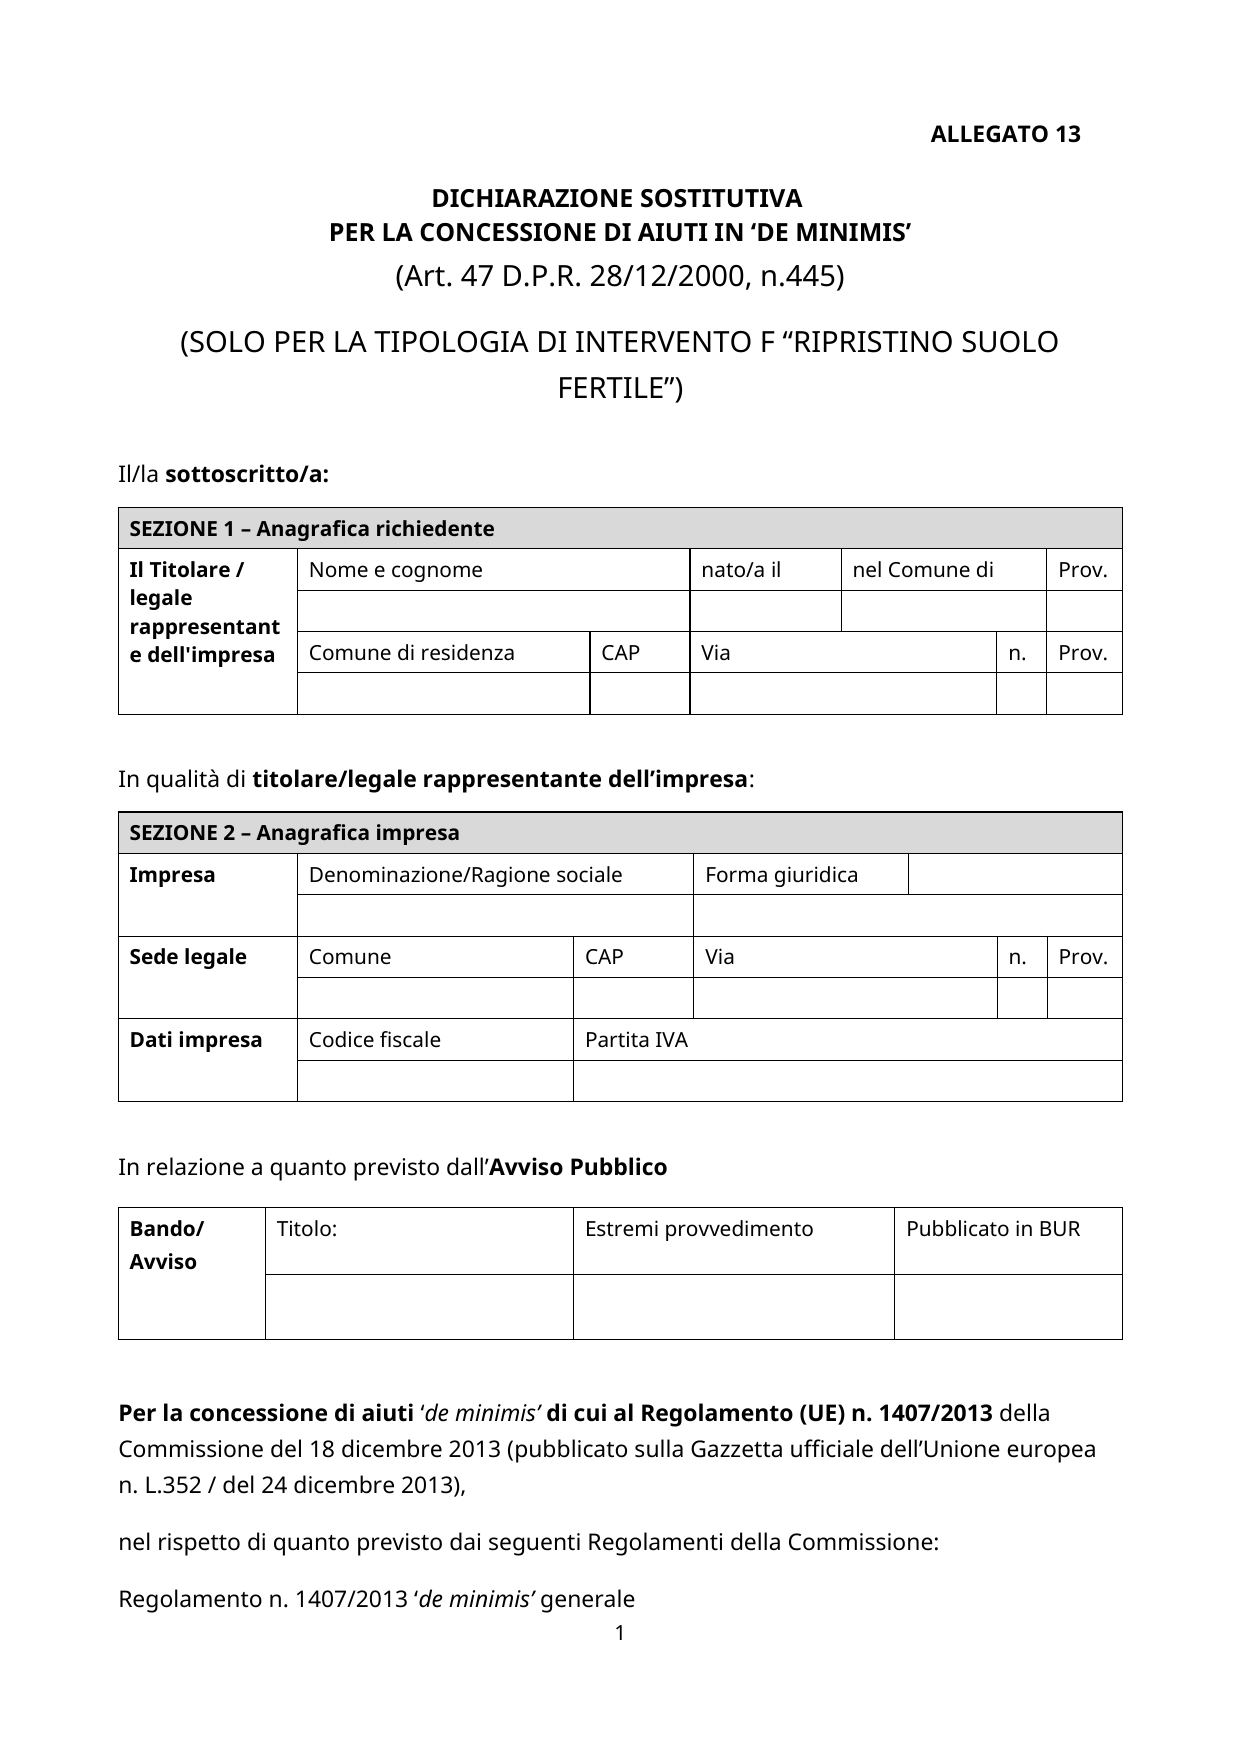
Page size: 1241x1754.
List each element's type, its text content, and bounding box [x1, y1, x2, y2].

table_header Estremi provvedimento [574, 1208, 894, 1274]
table_cell Forma giuridica [694, 854, 908, 894]
table_cell n. [997, 632, 1046, 672]
table_cell Comune di residenza [298, 632, 589, 672]
table_cell Prov. [1048, 937, 1122, 977]
table_cell Denominazione/Ragione sociale [298, 854, 693, 894]
table_cell Partita IVA [574, 1019, 1122, 1059]
table_cell [691, 591, 841, 631]
text Regolamento n. 1407/2013 ‘de minimis’ generale [118, 1583, 1122, 1614]
table_cell Sede legale [119, 937, 297, 1018]
table_header SEZIONE 2 – Anagrafica impresa [119, 813, 1122, 853]
table_cell [998, 978, 1047, 1018]
text ALLEGATO 13 [857, 118, 1122, 149]
table_cell Nome e cognome [298, 549, 689, 589]
table_cell [298, 895, 693, 936]
table_cell Via [694, 937, 997, 977]
text In relazione a quanto previsto dall’Avviso Pubblico [118, 1150, 1122, 1182]
table_cell [895, 1275, 1122, 1339]
table_cell [574, 1061, 1122, 1101]
text (Art. 47 D.P.R. 28/12/2000, n.445) [118, 255, 1122, 295]
table_header SEZIONE 1 – Anagrafica richiedente [119, 508, 1122, 548]
table_cell Prov. [1047, 632, 1122, 672]
table_cell [574, 1275, 894, 1339]
table_cell [298, 978, 573, 1018]
table_header Titolo: [266, 1208, 573, 1274]
table_cell [909, 854, 1122, 894]
text Per la concessione di aiuti ‘de minimis’ di cui al Regolamento (UE) n. 1407/2013 della Commissione del 18 dicembre 2013 (pubblicato sulla Gazzetta ufficiale dell’Unione europea n. L.352 / del 24 dicembre 2013), [118, 1397, 1122, 1500]
text (SOLO PER LA TIPOLOGIA DI INTERVENTO F “RIPRISTINO SUOLO FERTILE”) [118, 321, 1122, 407]
table_cell [1048, 978, 1122, 1018]
table_cell Codice fiscale [298, 1019, 573, 1059]
table_cell Il Titolare / legale rappresentante dell'impresa [119, 549, 297, 713]
table_cell Prov. [1047, 549, 1122, 589]
text DICHIARAZIONE SOSTITUTIVA [118, 181, 1122, 215]
table_cell nel Comune di [842, 549, 1046, 589]
table_cell [574, 978, 693, 1018]
text Il/la sottoscritto/a: [118, 458, 1122, 489]
table_cell [298, 591, 689, 631]
table_cell [691, 673, 996, 713]
table_cell [298, 673, 589, 713]
text In qualità di titolare/legale rappresentante dell’impresa: [118, 763, 1122, 794]
text nel rispetto di quanto previsto dai seguenti Regolamenti della Commissione: [118, 1526, 1122, 1557]
table_cell nato/a il [691, 549, 841, 589]
table_cell Via [691, 632, 996, 672]
table_cell [997, 673, 1046, 713]
table_cell [591, 673, 689, 713]
table_cell Dati impresa [119, 1019, 297, 1101]
table_cell [1047, 591, 1122, 631]
table_cell [694, 978, 997, 1018]
table_cell [694, 895, 1122, 936]
table_cell [298, 1061, 573, 1101]
table_cell n. [998, 937, 1047, 977]
table_cell Impresa [119, 854, 297, 936]
text PER LA CONCESSIONE DI AIUTI IN ‘DE MINIMIS’ [118, 215, 1122, 249]
table_cell Comune [298, 937, 573, 977]
table_cell [842, 591, 1046, 631]
table_header Pubblicato in BUR [895, 1208, 1122, 1274]
table_cell [1047, 673, 1122, 713]
table_cell CAP [574, 937, 693, 977]
table_cell CAP [591, 632, 689, 672]
table_header Bando/Avviso [119, 1208, 265, 1339]
table_cell [266, 1275, 573, 1339]
